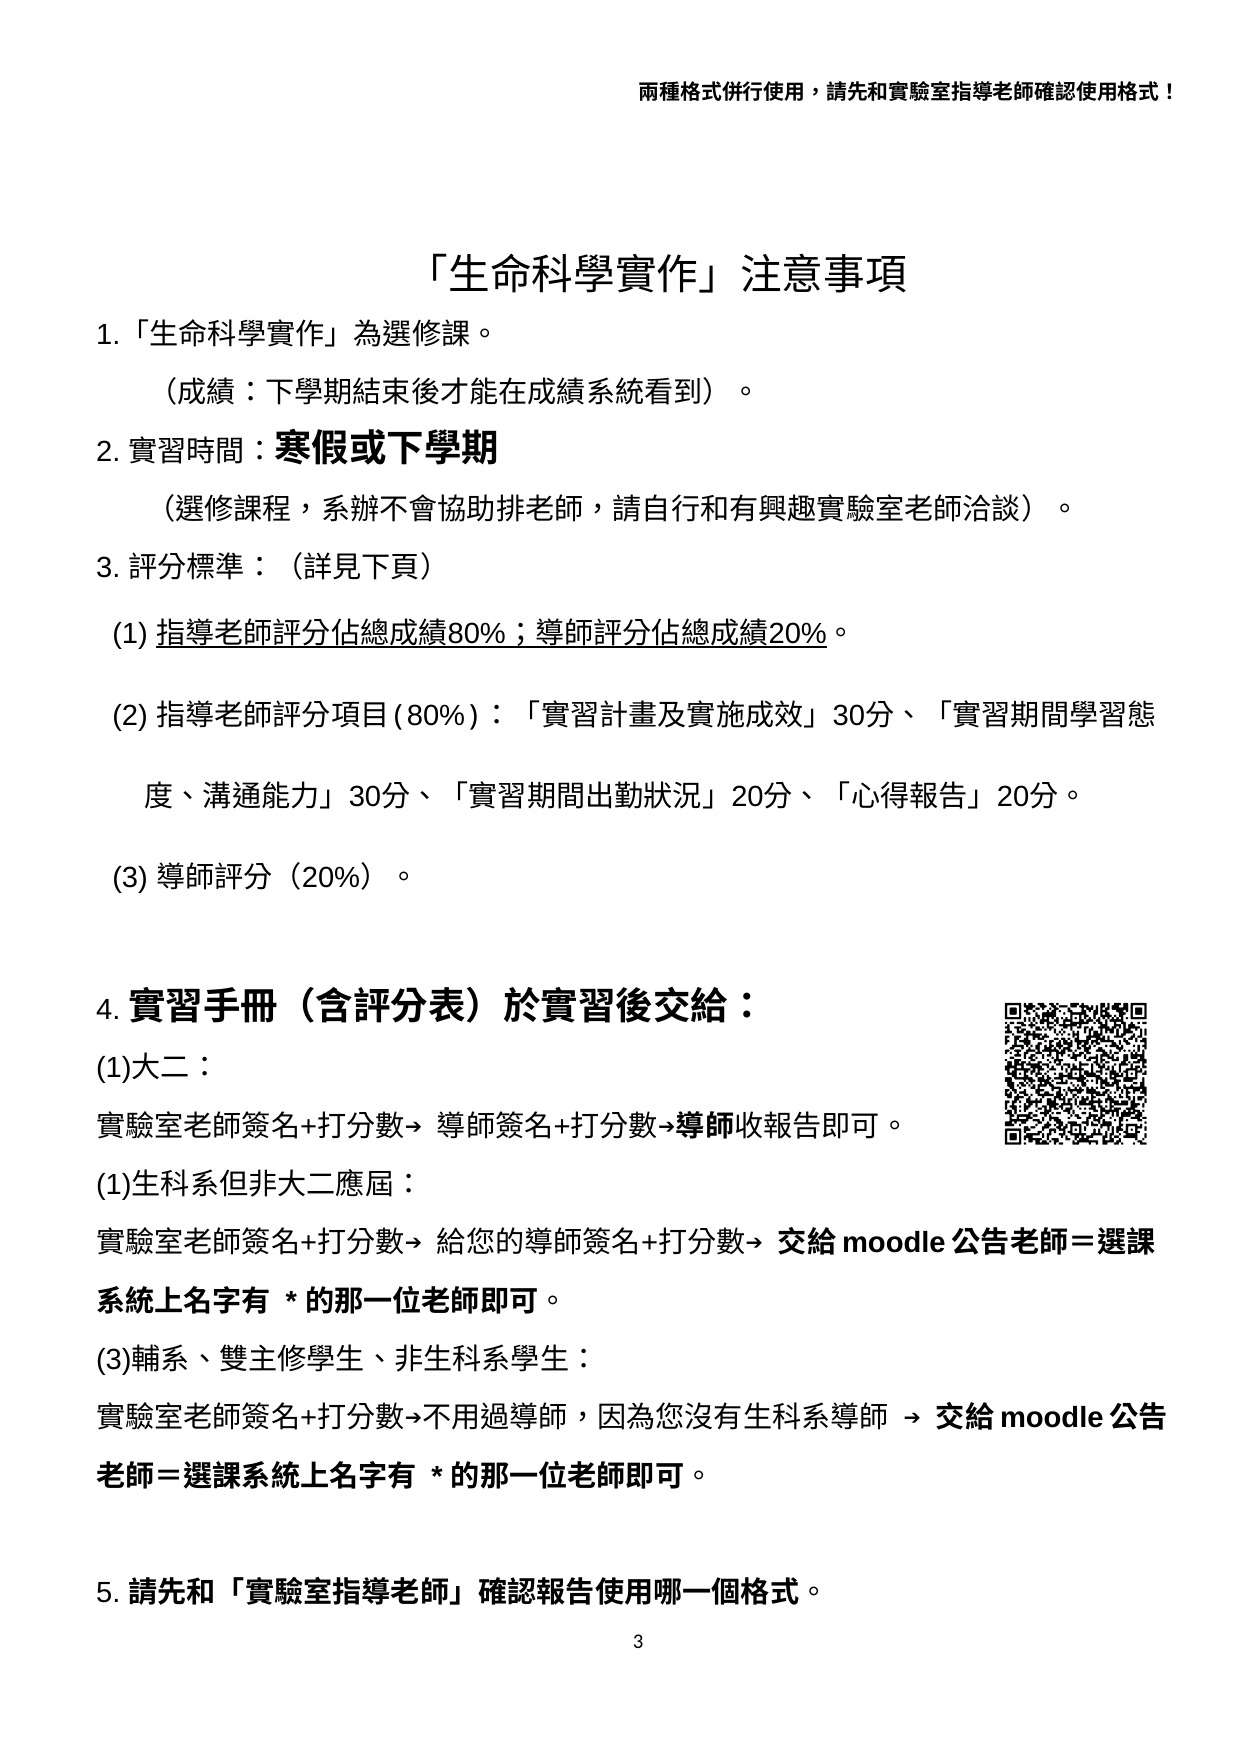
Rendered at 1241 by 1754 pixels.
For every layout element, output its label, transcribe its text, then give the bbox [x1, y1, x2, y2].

text (3)輔系、雙主修學生、非生科系學生： [96, 1323, 1180, 1381]
text 度、溝通能力」30分、「實習期間出勤狀況」20分、「心得報告」20分。 [96, 752, 1180, 814]
text (1) 指導老師評分佔總成績80%；導師評分佔總成績20%。 [96, 589, 1180, 652]
text (1)大二： [96, 1031, 1000, 1089]
text (1)生科系但非大二應屆： [96, 1148, 1180, 1206]
text (2) 指導老師評分項目(80%)：「實習計畫及實施成效」30分、「實習期間學習態 [96, 671, 1180, 733]
text 3. 評分標準：（詳見下頁） [96, 531, 1180, 589]
text (3) 導師評分（20%）。 [96, 833, 1180, 896]
text [1149, 1031, 1180, 1089]
text （選修課程，系辦不會協助排老師，請自行和有興趣實驗室老師洽談）。 [146, 473, 1180, 531]
text 實驗室老師簽名+打分數➔ 導師簽名+打分數➔導師收報告即可。 [96, 1089, 1000, 1148]
text 「生命科學實作」注意事項 [133, 254, 1180, 298]
text 實驗室老師簽名+打分數➔不用過導師，因為您沒有生科系導師 ➔ 交給moodle公告老師＝選課系統上名字有 * 的那一位老師即可。 [96, 1381, 1180, 1498]
text 1.「生命科學實作」為選修課。 [96, 298, 1180, 356]
text [1149, 1089, 1180, 1148]
text （成績：下學期結束後才能在成績系統看到）。 [96, 356, 1180, 414]
text 實驗室老師簽名+打分數➔ 給您的導師簽名+打分數➔ 交給moodle公告老師＝選課系統上名字有 * 的那一位老師即可。 [96, 1206, 1180, 1323]
text 5. 請先和「實驗室指導老師」確認報告使用哪一個格式。 [96, 1556, 1180, 1614]
text 2. 實習時間：寒假或下學期 [96, 414, 1180, 473]
text 4. 實習手冊（含評分表）於實習後交給： [96, 973, 1180, 1031]
